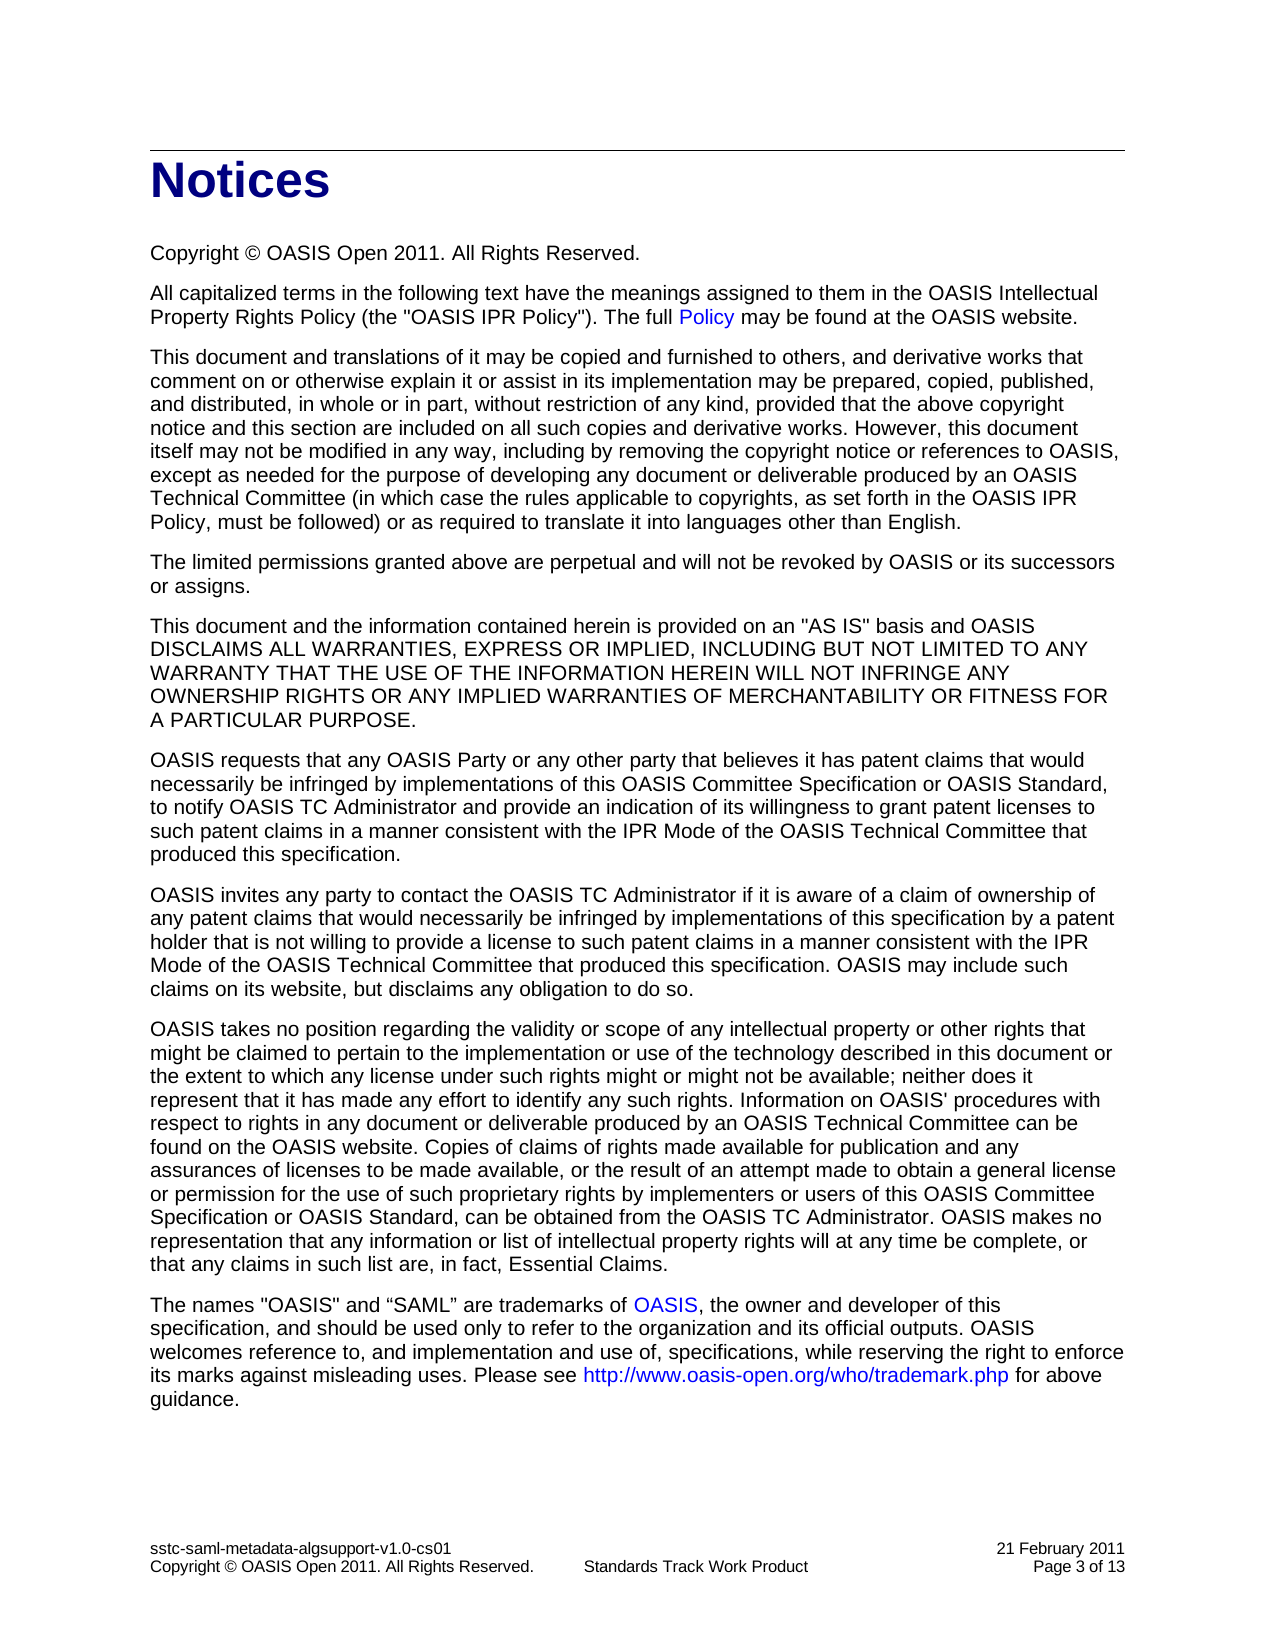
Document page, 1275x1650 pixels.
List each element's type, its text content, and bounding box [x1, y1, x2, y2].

text The names "OASIS" and “SAML” are trademarks of OASIS, the owner and developer of this specification, and should be used only to refer to the organization and its official outputs. OASIS welcomes reference to, and implementation and use of, specifications, while reserving the right to enforce its marks against misleading uses. Please see http://www.oasis-open.org/who/trademark.php for above guidance. [150, 1293, 1125, 1411]
text This document and translations of it may be copied and furnished to others, and derivative works that comment on or otherwise explain it or assist in its implementation may be prepared, copied, published, and distributed, in whole or in part, without restriction of any kind, provided that the above copyright notice and this section are included on all such copies and derivative works. However, this document itself may not be modified in any way, including by removing the copyright notice or references to OASIS, except as needed for the purpose of developing any document or deliverable produced by an OASIS Technical Committee (in which case the rules applicable to copyrights, as set forth in the OASIS IPR Policy, must be followed) or as required to translate it into languages other than English. [150, 346, 1125, 534]
text OASIS invites any party to contact the OASIS TC Administrator if it is aware of a claim of ownership of any patent claims that would necessarily be infringed by implementations of this specification by a patent holder that is not willing to provide a license to such patent claims in a manner consistent with the IPR Mode of the OASIS Technical Committee that produced this specification. OASIS may include such claims on its website, but disclaims any obligation to do so. [150, 883, 1125, 1001]
text This document and the information contained herein is provided on an "AS IS" basis and OASIS DISCLAIMS ALL WARRANTIES, EXPRESS OR IMPLIED, INCLUDING BUT NOT LIMITED TO ANY WARRANTY THAT THE USE OF THE INFORMATION HEREIN WILL NOT INFRINGE ANY OWNERSHIP RIGHTS OR ANY IMPLIED WARRANTIES OF MERCHANTABILITY OR FITNESS FOR A PARTICULAR PURPOSE. [150, 614, 1125, 732]
text All capitalized terms in the following text have the meanings assigned to them in the OASIS Intellectual Property Rights Policy (the "OASIS IPR Policy"). The full Policy may be found at the OASIS website. [150, 282, 1125, 329]
text OASIS takes no position regarding the validity or scope of any intellectual property or other rights that might be claimed to pertain to the implementation or use of the technology described in this document or the extent to which any license under such rights might or might not be available; neither does it represent that it has made any effort to identify any such rights. Information on OASIS' procedures with respect to rights in any document or deliverable produced by an OASIS Technical Committee can be found on the OASIS website. Copies of claims of rights made available for publication and any assurances of licenses to be made available, or the result of an attempt made to obtain a general license or permission for the use of such proprietary rights by implementers or users of this OASIS Committee Specification or OASIS Standard, can be obtained from the OASIS TC Administrator. OASIS makes no representation that any information or list of intellectual property rights will at any time be complete, or that any claims in such list are, in fact, Essential Claims. [150, 1017, 1125, 1276]
text OASIS requests that any OASIS Party or any other party that believes it has patent claims that would necessarily be infringed by implementations of this OASIS Committee Specification or OASIS Standard, to notify OASIS TC Administrator and provide an indication of its willingness to grant patent licenses to such patent claims in a manner consistent with the IPR Mode of the OASIS Technical Committee that produced this specification. [150, 749, 1125, 866]
title Notices [150, 151, 1125, 208]
text Copyright © OASIS Open 2011. All Rights Reserved. [150, 242, 1125, 265]
text The limited permissions granted above are perpetual and will not be revoked by OASIS or its successors or assigns. [150, 551, 1125, 598]
